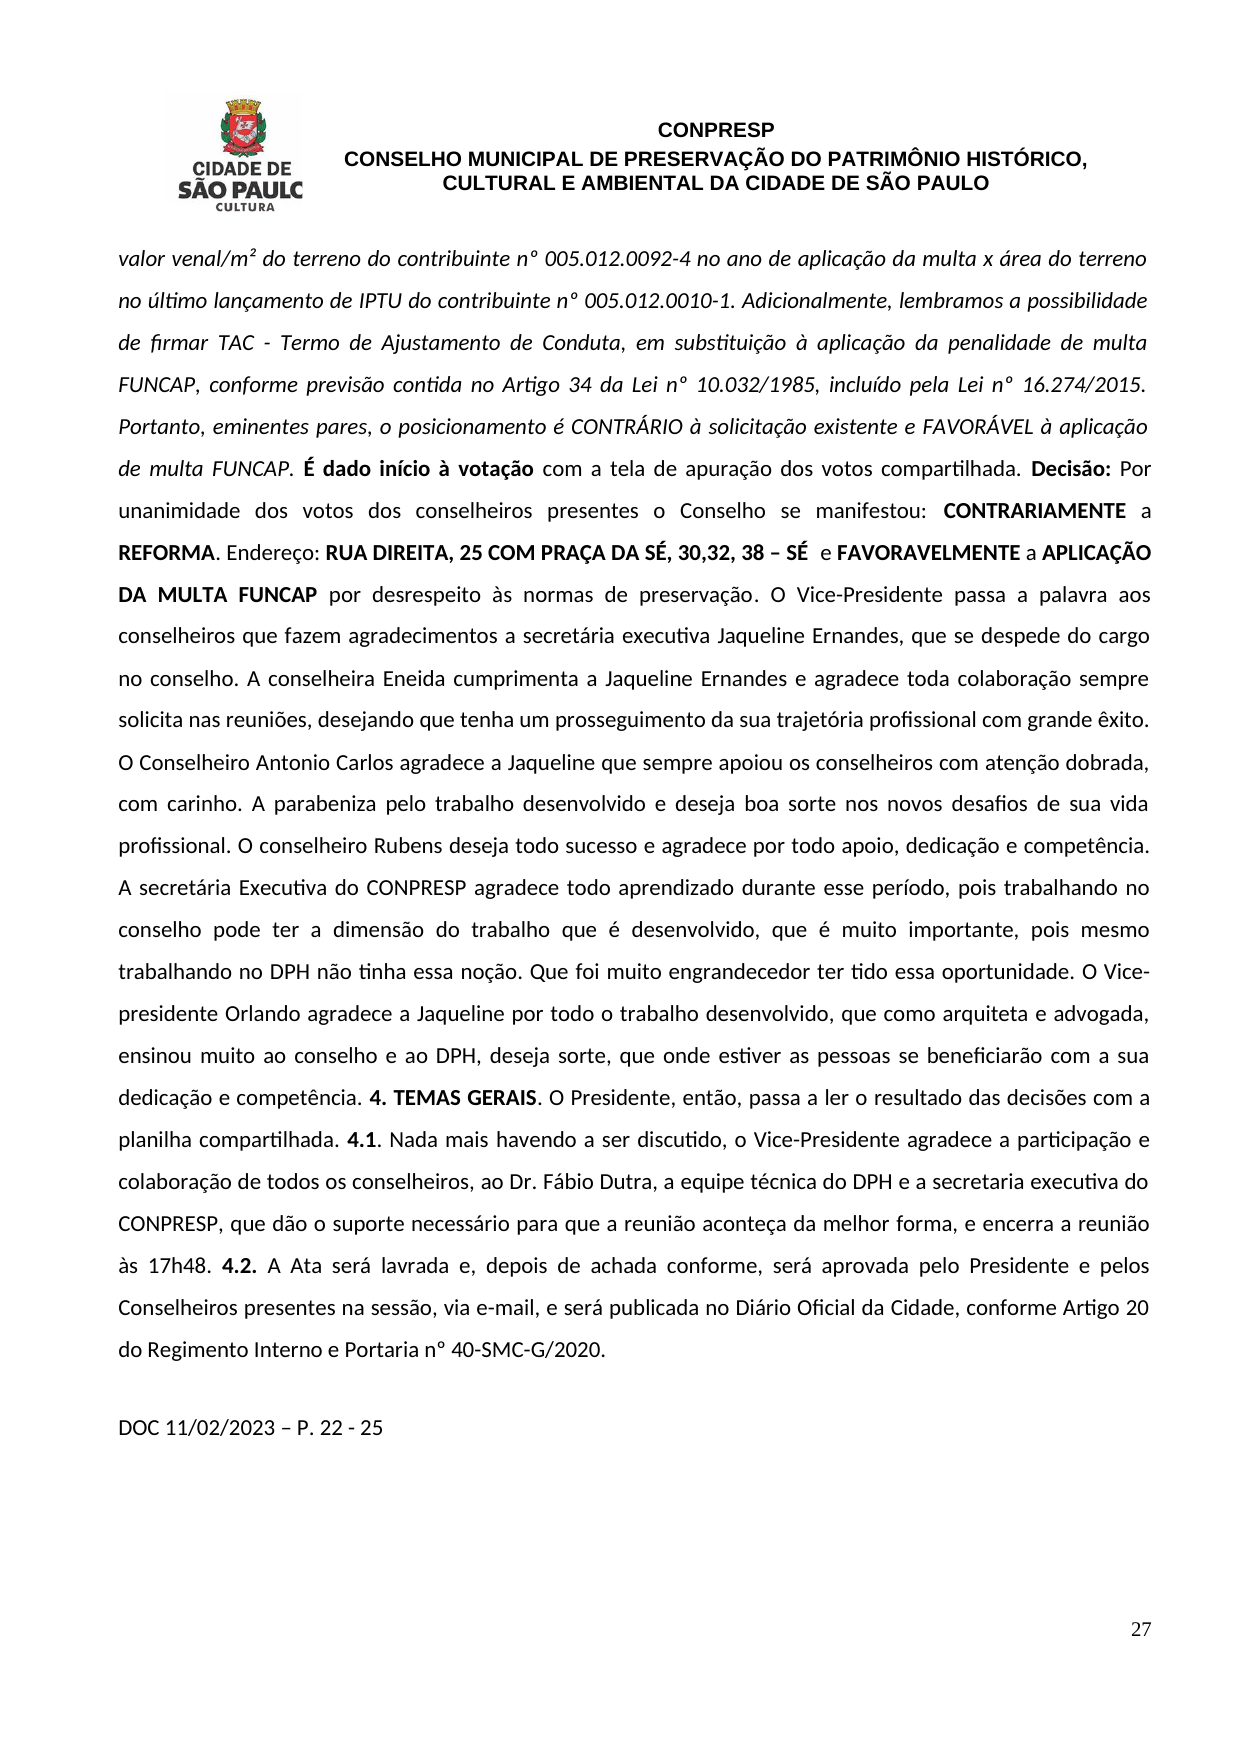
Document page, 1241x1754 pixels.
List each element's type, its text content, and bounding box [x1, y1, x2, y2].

text valor venal/m² do terreno do contribuinte nº 005.012.0092-4 no ano de aplicação da multa x área do terreno no último lançamento de IPTU do contribuinte nº 005.012.0010-1. Adicionalmente, lembramos a possibilidade de firmar TAC - Termo de Ajustamento de Conduta, em substituição à aplicação da penalidade de multa FUNCAP, conforme previsão contida no Artigo 34 da Lei nº 10.032/1985, incluído pela Lei nº 16.274/2015. Portanto, eminentes pares, o posicionamento é CONTRÁRIO à solicitação existente e FAVORÁVEL à aplicação de multa FUNCAP. É dado início à votação com a tela de apuração dos votos compartilhada. Decisão: Por unanimidade dos votos dos conselheiros presentes o Conselho se manifestou: CONTRARIAMENTE a REFORMA. Endereço: RUA DIREITA, 25 COM PRAÇA DA SÉ, 30,32, 38 – SÉ e FAVORAVELMENTE a APLICAÇÃO DA MULTA FUNCAP por desrespeito às normas de preservação. O Vice-Presidente passa a palavra aos conselheiros que fazem agradecimentos a secretária executiva Jaqueline Ernandes, que se despede do cargo no conselho. A conselheira Eneida cumprimenta a Jaqueline Ernandes e agradece toda colaboração sempre solicita nas reuniões, desejando que tenha um prosseguimento da sua trajetória profissional com grande êxito. O Conselheiro Antonio Carlos agradece a Jaqueline que sempre apoiou os conselheiros com atenção dobrada, com carinho. A parabeniza pelo trabalho desenvolvido e deseja boa sorte nos novos desafios de sua vida profissional. O conselheiro Rubens deseja todo sucesso e agradece por todo apoio, dedicação e competência. A secretária Executiva do CONPRESP agradece todo aprendizado durante esse período, pois trabalhando no conselho pode ter a dimensão do trabalho que é desenvolvido, que é muito importante, pois mesmo trabalhando no DPH não tinha essa noção. Que foi muito engrandecedor ter tido essa oportunidade. O Vice-presidente Orlando agradece a Jaqueline por todo o trabalho desenvolvido, que como arquiteta e advogada, ensinou muito ao conselho e ao DPH, deseja sorte, que onde estiver as pessoas se beneficiarão com a sua dedicação e competência. 4. TEMAS GERAIS. O Presidente, então, passa a ler o resultado das decisões com a planilha compartilhada. 4.1. Nada mais havendo a ser discutido, o Vice-Presidente agradece a participação e colaboração de todos os conselheiros, ao Dr. Fábio Dutra, a equipe técnica do DPH e a secretaria executiva do CONPRESP, que dão o suporte necessário para que a reunião aconteça da melhor forma, e encerra a reunião às 17h48. 4.2. A Ata será lavrada e, depois de achada conforme, será aprovada pelo Presidente e pelos Conselheiros presentes na sessão, via e-mail, e será publicada no Diário Oficial da Cidade, conforme Artigo 20 do Regimento Interno e Portaria nº 40-SMC-G/2020. [118, 244, 1152, 1363]
text DOC 11/02/2023 – P. 22 - 25 [118, 1413, 1152, 1441]
